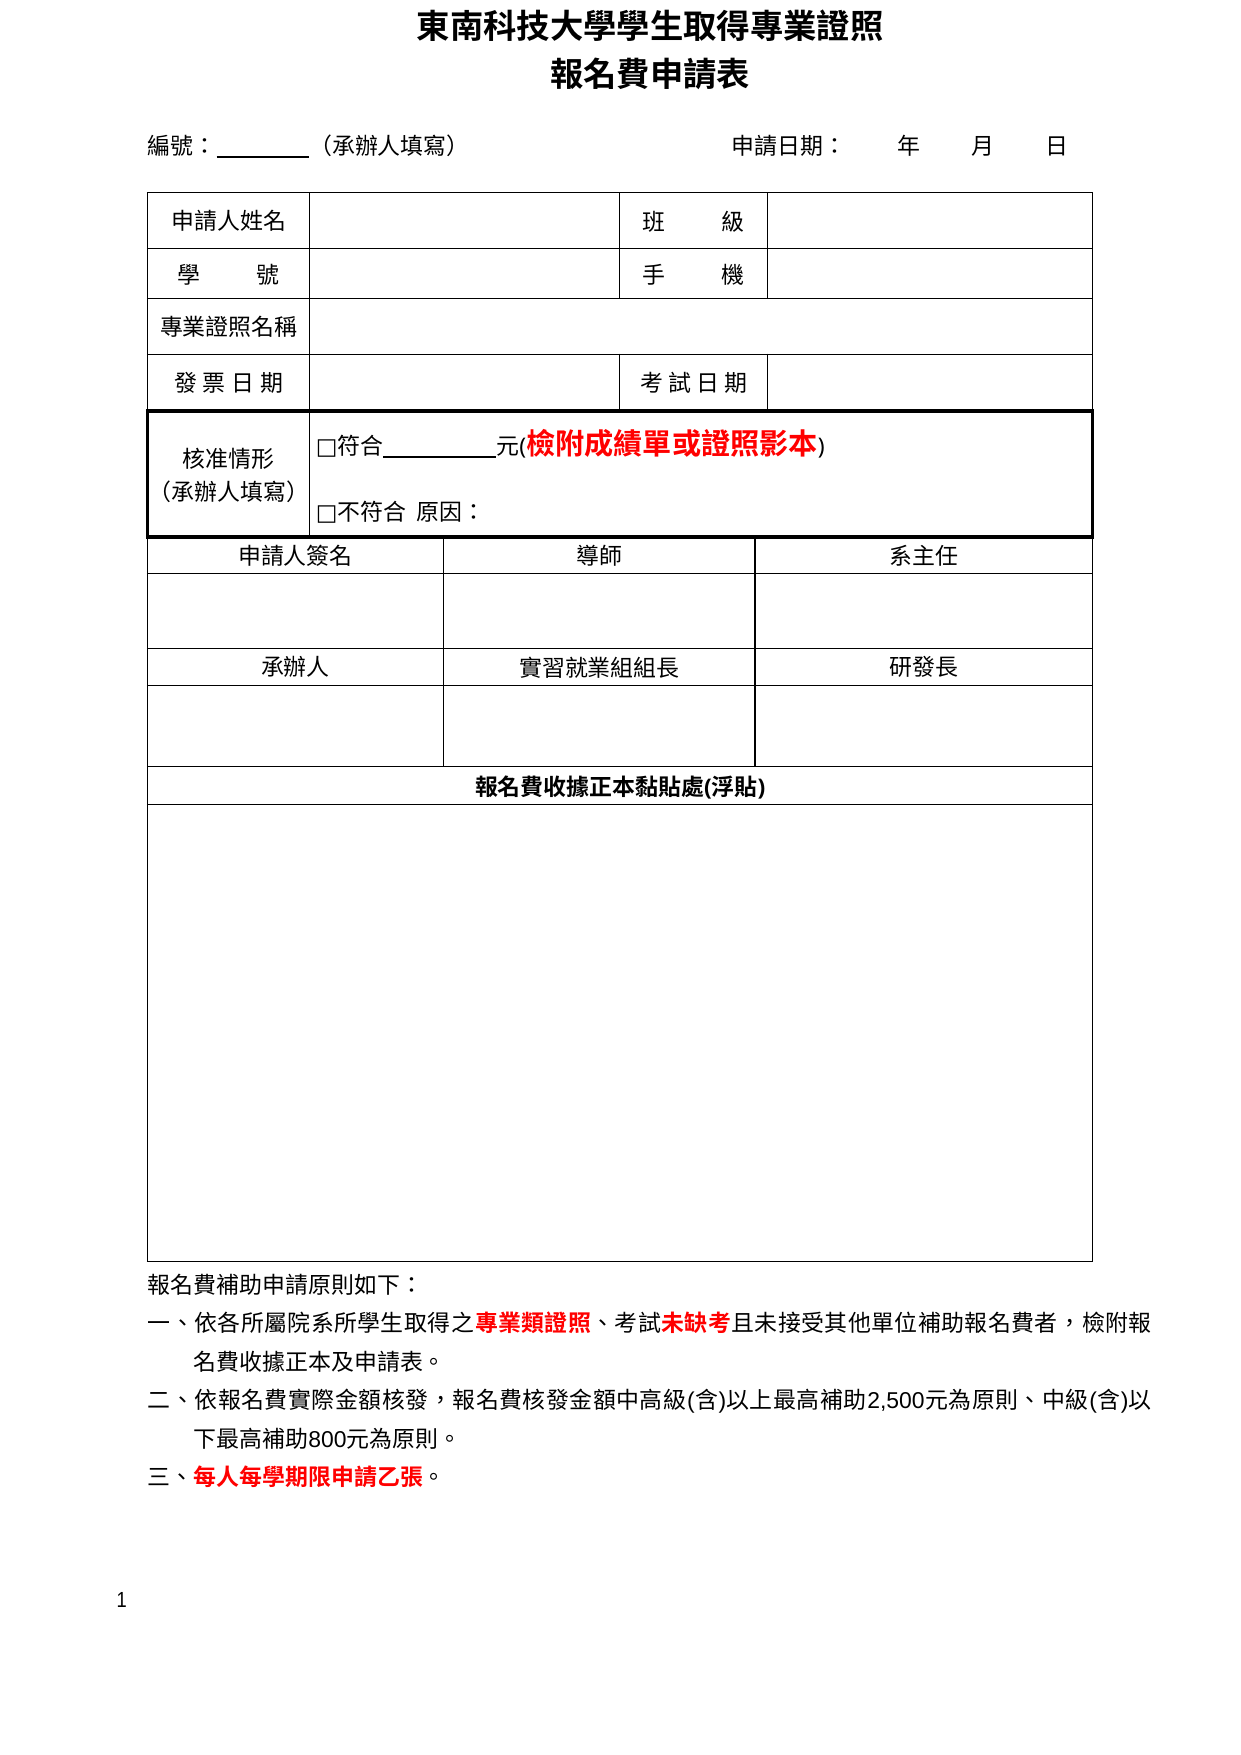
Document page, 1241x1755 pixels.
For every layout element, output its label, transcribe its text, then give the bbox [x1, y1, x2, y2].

table_cell [768, 355, 1092, 409]
table_cell [310, 299, 1092, 353]
table_cell □符合 元(檢附成績單或證照影本) □不符合 原因： [310, 413, 1091, 535]
table_cell 申請人簽名 [148, 539, 443, 573]
table_cell [756, 574, 1092, 648]
table_cell [148, 686, 443, 766]
table_cell 報名費收據正本黏貼處(浮貼) [148, 767, 1092, 804]
table_cell [756, 686, 1092, 766]
table_cell 學 號 [148, 249, 309, 298]
table_cell 核准情形 （承辦人填寫） [149, 413, 309, 535]
table_header [310, 193, 619, 248]
table_cell 系主任 [756, 539, 1092, 573]
text 編號： （承辦人填寫） 申請日期： 年 月 日 [148, 128, 1152, 161]
table_cell [444, 686, 754, 766]
table_cell [310, 249, 619, 298]
text 二、依報名費實際金額核發，報名費核發金額中高級(含)以上最高補助2,500元為原則、中級(含)以下最高補助800元為原則。 [148, 1378, 1152, 1455]
text 報名費申請表 [148, 48, 1152, 96]
table_cell 導師 [444, 539, 754, 573]
text 報名費補助申請原則如下： [148, 1262, 1152, 1301]
table_cell [768, 249, 1092, 298]
table_cell [444, 574, 754, 648]
text 三、每人每學期限申請乙張。 [148, 1455, 1152, 1493]
text 東南科技大學學生取得專業證照 [148, 0, 1152, 48]
text 一、依各所屬院系所學生取得之專業類證照、考試未缺考且未接受其他單位補助報名費者，檢附報名費收據正本及申請表。 [148, 1301, 1152, 1378]
table_cell 承辦人 [148, 649, 443, 685]
table_cell 實習就業組組長 [444, 649, 754, 685]
table_cell [310, 355, 619, 409]
table_cell 考 試 日 期 [620, 355, 767, 409]
table_cell 專業證照名稱 [148, 299, 309, 353]
table_header [768, 193, 1092, 248]
table_header 班 級 [620, 193, 767, 248]
table_cell [148, 574, 443, 648]
table_cell [148, 805, 1092, 1261]
table_cell 研發長 [756, 649, 1092, 685]
table_cell 手 機 [620, 249, 767, 298]
table_header 申請人姓名 [148, 193, 309, 248]
table_cell 發 票 日 期 [148, 355, 309, 409]
